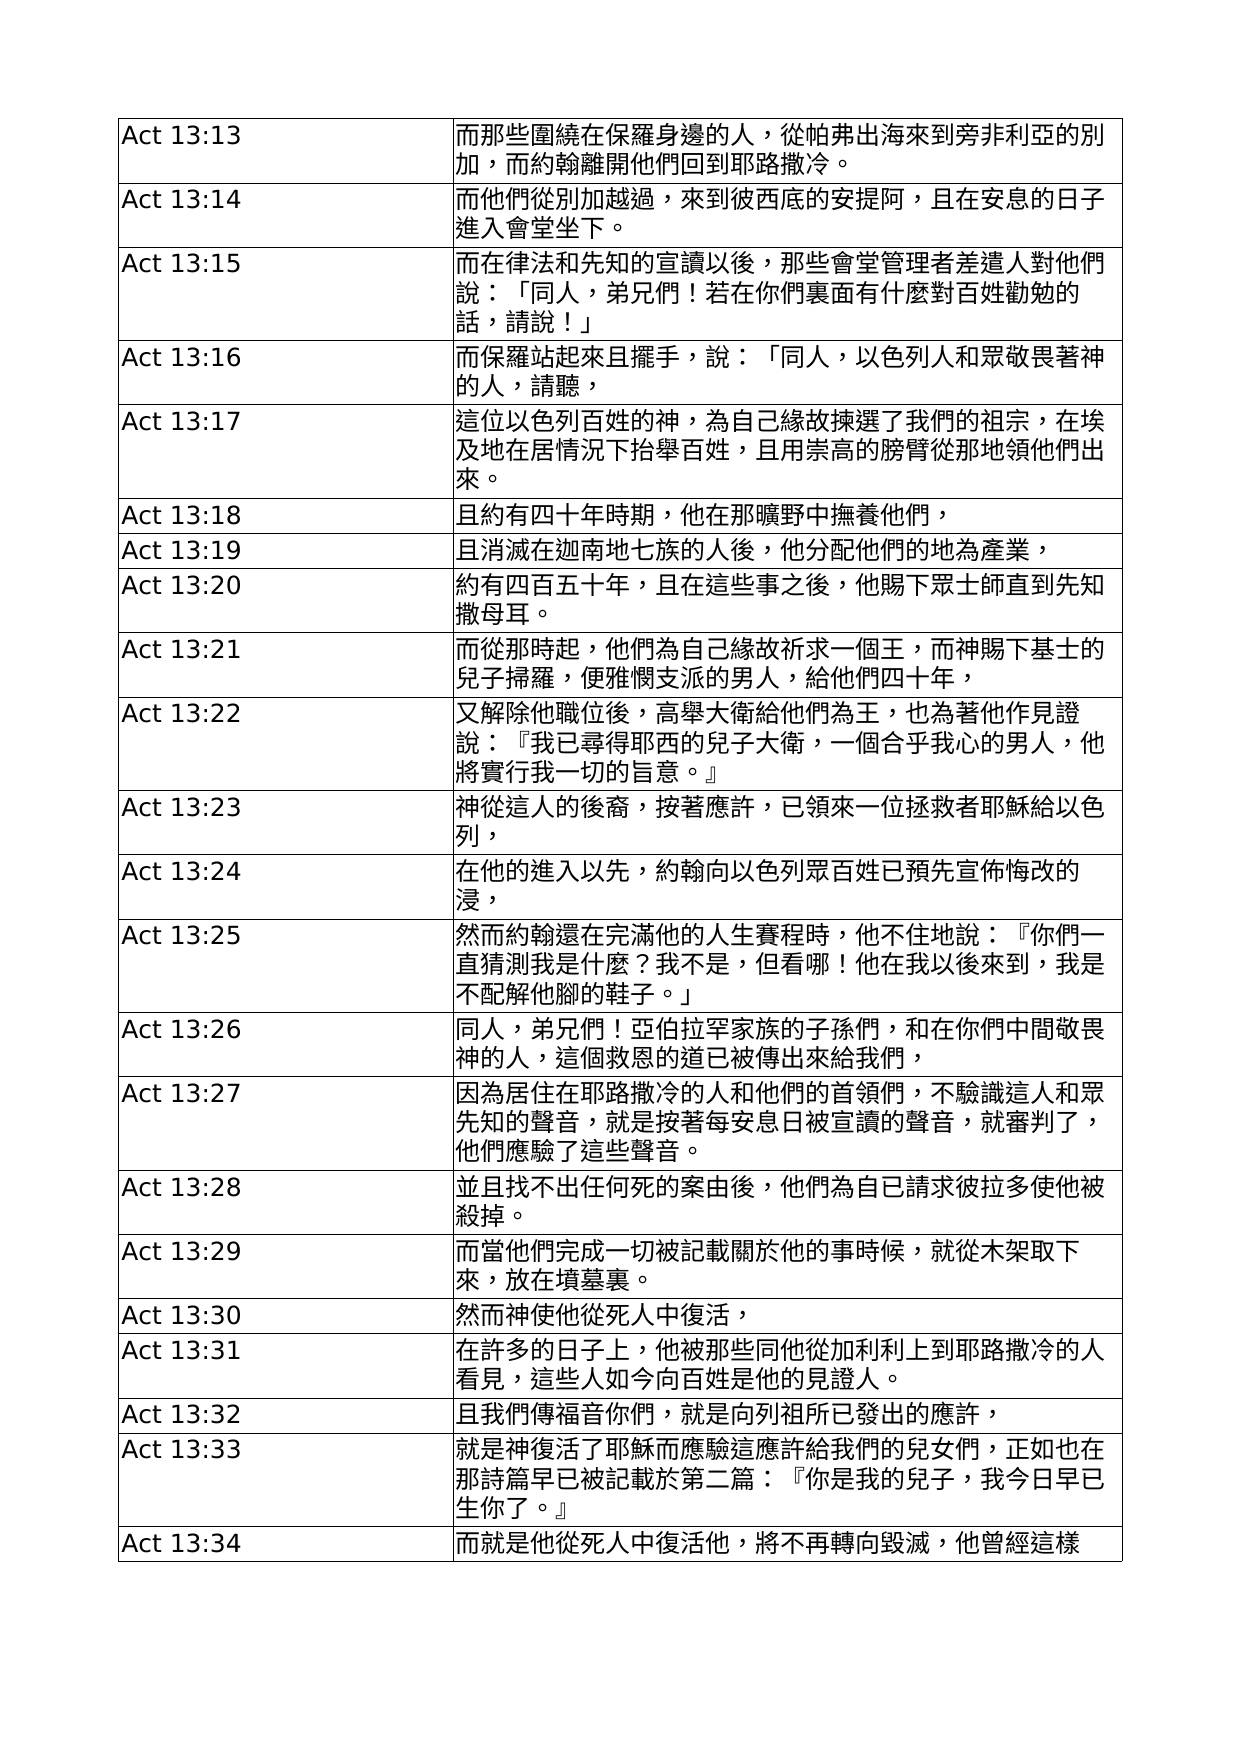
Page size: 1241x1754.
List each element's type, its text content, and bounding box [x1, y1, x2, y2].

table_cell 而那些圍繞在保羅身邊的人，從帕弗出海來到旁非利亞的別加，而約翰離開他們回到耶路撒冷。 [454, 119, 1122, 182]
table_cell Act 13:34 [119, 1527, 453, 1561]
table_cell Act 13:15 [119, 248, 453, 340]
table_cell 而在律法和先知的宣讀以後，那些會堂管理者差遣人對他們說：「同人，弟兄們！若在你們裏面有什麼對百姓勸勉的話，請說！」 [454, 248, 1122, 340]
table_cell 且約有四十年時期，他在那曠野中撫養他們， [454, 499, 1122, 533]
table_cell 而就是他從死人中復活他，將不再轉向毀滅，他曾經這樣 [454, 1527, 1122, 1561]
table_cell Act 13:25 [119, 920, 453, 1012]
table_cell 並且找不出任何死的案由後，他們為自已請求彼拉多使他被殺掉。 [454, 1171, 1122, 1234]
table_cell 就是神復活了耶穌而應驗這應許給我們的兒女們，正如也在那詩篇早已被記載於第二篇：『你是我的兒子，我今日早已生你了。』 [454, 1434, 1122, 1526]
table_cell 又解除他職位後，高舉大衛給他們為王，也為著他作見證說：『我已尋得耶西的兒子大衛，一個合乎我心的男人，他將實行我一切的旨意。』 [454, 698, 1122, 790]
table_cell Act 13:22 [119, 698, 453, 790]
table_cell 而從那時起，他們為自己緣故祈求一個王，而神賜下基士的兒子掃羅，便雅憫支派的男人，給他們四十年， [454, 633, 1122, 697]
table_cell Act 13:24 [119, 855, 453, 918]
table_cell Act 13:13 [119, 119, 453, 182]
table_cell 而當他們完成一切被記載關於他的事時候，就從木架取下來，放在墳墓裏。 [454, 1235, 1122, 1298]
table_cell 且消滅在迦南地七族的人後，他分配他們的地為產業， [454, 534, 1122, 568]
table_cell 而他們從別加越過，來到彼西底的安提阿，且在安息的日子進入會堂坐下。 [454, 184, 1122, 247]
table_cell 神從這人的後裔，按著應許，已領來一位拯救者耶穌給以色列， [454, 791, 1122, 854]
table_cell 在許多的日子上，他被那些同他從加利利上到耶路撒冷的人看見，這些人如今向百姓是他的見證人。 [454, 1334, 1122, 1398]
table_cell 這位以色列百姓的神，為自己緣故揀選了我們的祖宗，在埃及地在居情況下抬舉百姓，且用崇高的膀臂從那地領他們出來。 [454, 405, 1122, 498]
table_cell Act 13:14 [119, 184, 453, 247]
table_cell 然而神使他從死人中復活， [454, 1299, 1122, 1333]
table_cell 且我們傳福音你們，就是向列祖所已發出的應許， [454, 1399, 1122, 1433]
table_cell Act 13:31 [119, 1334, 453, 1398]
table_cell Act 13:32 [119, 1399, 453, 1433]
table_cell Act 13:17 [119, 405, 453, 498]
table_cell Act 13:18 [119, 499, 453, 533]
table_cell Act 13:20 [119, 569, 453, 632]
table_cell Act 13:28 [119, 1171, 453, 1234]
table_cell Act 13:27 [119, 1077, 453, 1170]
table_cell Act 13:16 [119, 341, 453, 404]
table_cell 同人，弟兄們！亞伯拉罕家族的子孫們，和在你們中間敬畏神的人，這個救恩的道已被傳出來給我們， [454, 1013, 1122, 1076]
table_cell Act 13:29 [119, 1235, 453, 1298]
table_cell Act 13:26 [119, 1013, 453, 1076]
table_cell 然而約翰還在完滿他的人生賽程時，他不住地說：『你們一直猜測我是什麼？我不是，但看哪！他在我以後來到，我是不配解他腳的鞋子。」 [454, 920, 1122, 1012]
table_cell Act 13:30 [119, 1299, 453, 1333]
table_cell 而保羅站起來且擺手，說：「同人，以色列人和眾敬畏著神的人，請聽， [454, 341, 1122, 404]
table_cell Act 13:23 [119, 791, 453, 854]
table_cell 約有四百五十年，且在這些事之後，他賜下眾士師直到先知撒母耳。 [454, 569, 1122, 632]
table_cell Act 13:21 [119, 633, 453, 697]
table_cell Act 13:33 [119, 1434, 453, 1526]
table_cell Act 13:19 [119, 534, 453, 568]
table_cell 在他的進入以先，約翰向以色列眾百姓已預先宣佈悔改的浸， [454, 855, 1122, 918]
table_cell 因為居住在耶路撒冷的人和他們的首領們，不驗識這人和眾先知的聲音，就是按著每安息日被宣讀的聲音，就審判了，他們應驗了這些聲音。 [454, 1077, 1122, 1170]
